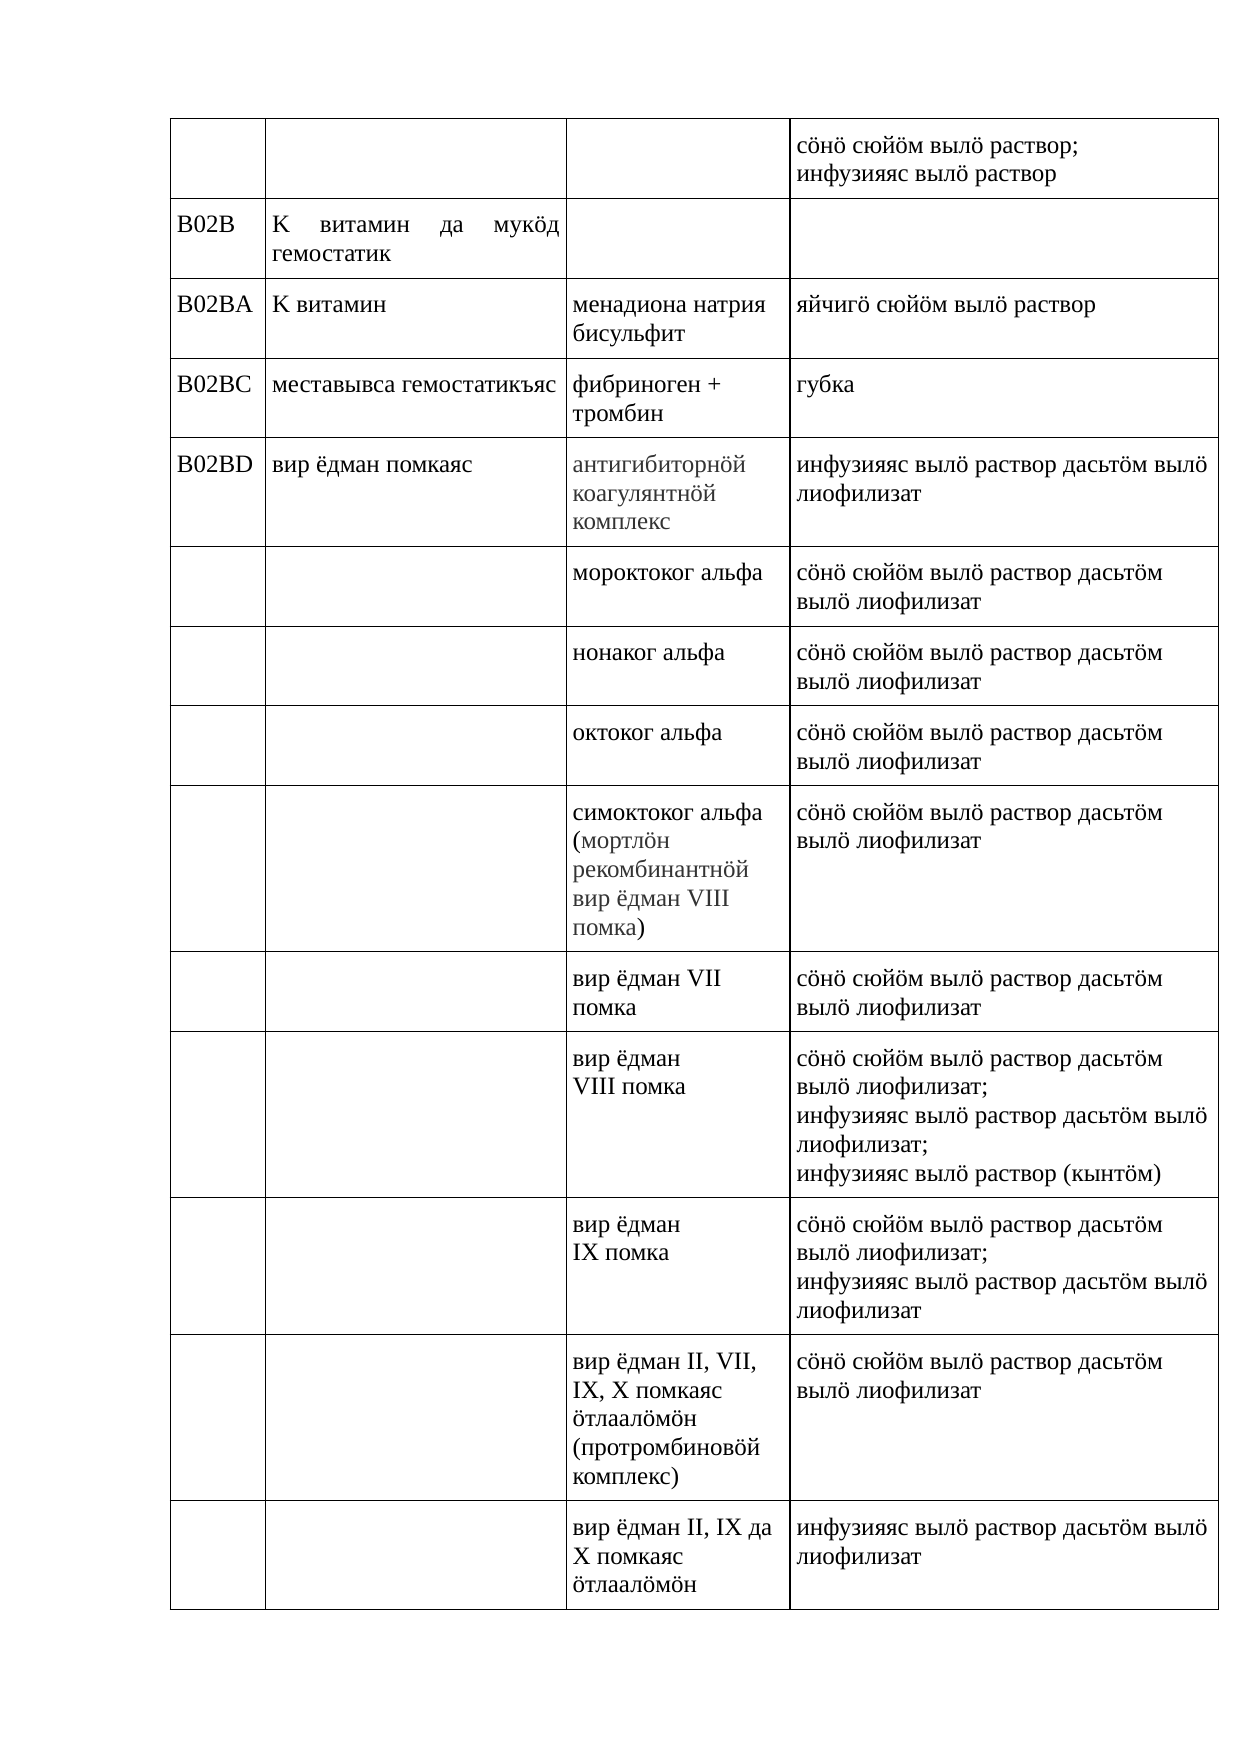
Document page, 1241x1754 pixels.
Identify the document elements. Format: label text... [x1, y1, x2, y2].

table_cell [171, 952, 265, 1031]
table_cell вир ёдман VІІІ помка [567, 1032, 789, 1197]
table_cell вир ёдман ІІ, VІІ, ІX, X помкаяс ӧтлаалӧмӧн (протромбиновӧй комплекс) [567, 1335, 789, 1500]
table_cell B02BA [171, 279, 265, 357]
table_cell [567, 199, 789, 278]
table_cell нонаког альфа [567, 627, 789, 705]
table_cell [266, 1032, 566, 1197]
table_cell яйчигӧ сюйӧм вылӧ раствор [791, 279, 1218, 357]
table_cell [171, 1198, 265, 1334]
table_cell сӧнӧ сюйӧм вылӧ раствор дасьтӧм вылӧ лиофилизат [791, 547, 1218, 626]
table_cell сӧнӧ сюйӧм вылӧ раствор дасьтӧм вылӧ лиофилизат [791, 786, 1218, 951]
table_cell B02BD [171, 438, 265, 546]
table_cell [266, 1198, 566, 1334]
table_cell [266, 547, 566, 626]
table_cell инфузияяс вылӧ раствор дасьтӧм вылӧ лиофилизат [791, 438, 1218, 546]
table_cell вир ёдман ІІ, ІX да X помкаяс ӧтлаалӧмӧн [567, 1501, 789, 1609]
table_cell менадиона натрия бисульфит [567, 279, 789, 357]
table_cell [266, 627, 566, 705]
table_cell [171, 1032, 265, 1197]
table_cell [266, 706, 566, 785]
table_cell антигибиторнӧй коагулянтнӧй комплекс [567, 438, 789, 546]
table_cell инфузияяс вылӧ раствор дасьтӧм вылӧ лиофилизат [791, 1501, 1218, 1609]
table_cell сӧнӧ сюйӧм вылӧ раствор дасьтӧм вылӧ лиофилизат; инфузияяс вылӧ раствор дасьтӧм вылӧ лиофилизат [791, 1198, 1218, 1334]
table_cell B02B [171, 199, 265, 278]
table_cell [171, 786, 265, 951]
table_cell вир ёдман ІX помка [567, 1198, 789, 1334]
table_cell K витамин да мукӧд гемостатик [266, 199, 566, 278]
table_cell фибриноген + тромбин [567, 359, 789, 437]
table_cell сӧнӧ сюйӧм вылӧ раствор дасьтӧм вылӧ лиофилизат [791, 952, 1218, 1031]
table_cell [171, 1501, 265, 1609]
table_cell [567, 119, 789, 198]
table_cell [266, 1501, 566, 1609]
table_cell [266, 952, 566, 1031]
table_cell K витамин [266, 279, 566, 357]
table_cell губка [791, 359, 1218, 437]
table_cell B02BC [171, 359, 265, 437]
table_cell сӧнӧ сюйӧм вылӧ раствор дасьтӧм вылӧ лиофилизат [791, 1335, 1218, 1500]
table_cell сӧнӧ сюйӧм вылӧ раствор дасьтӧм вылӧ лиофилизат; инфузияяс вылӧ раствор дасьтӧм вылӧ лиофилизат; инфузияяс вылӧ раствор (кынтӧм) [791, 1032, 1218, 1197]
table_cell сӧнӧ сюйӧм вылӧ раствор; инфузияяс вылӧ раствор [791, 119, 1218, 198]
table_cell вир ёдман VІІ помка [567, 952, 789, 1031]
table_cell мороктоког альфа [567, 547, 789, 626]
table_cell [266, 786, 566, 951]
table_cell вир ёдман помкаяс [266, 438, 566, 546]
table_cell [171, 547, 265, 626]
table_cell [266, 119, 566, 198]
table_cell [791, 199, 1218, 278]
table_cell симоктоког альфа (мортлӧн рекомбинантнӧй вир ёдман VІІІ помка) [567, 786, 789, 951]
table_cell сӧнӧ сюйӧм вылӧ раствор дасьтӧм вылӧ лиофилизат [791, 627, 1218, 705]
table_cell [266, 1335, 566, 1500]
table_cell меставывса гемостатикъяс [266, 359, 566, 437]
table_cell [171, 627, 265, 705]
table_cell [171, 1335, 265, 1500]
table_cell [171, 119, 265, 198]
table_cell [171, 706, 265, 785]
table_cell октоког альфа [567, 706, 789, 785]
table_cell сӧнӧ сюйӧм вылӧ раствор дасьтӧм вылӧ лиофилизат [791, 706, 1218, 785]
